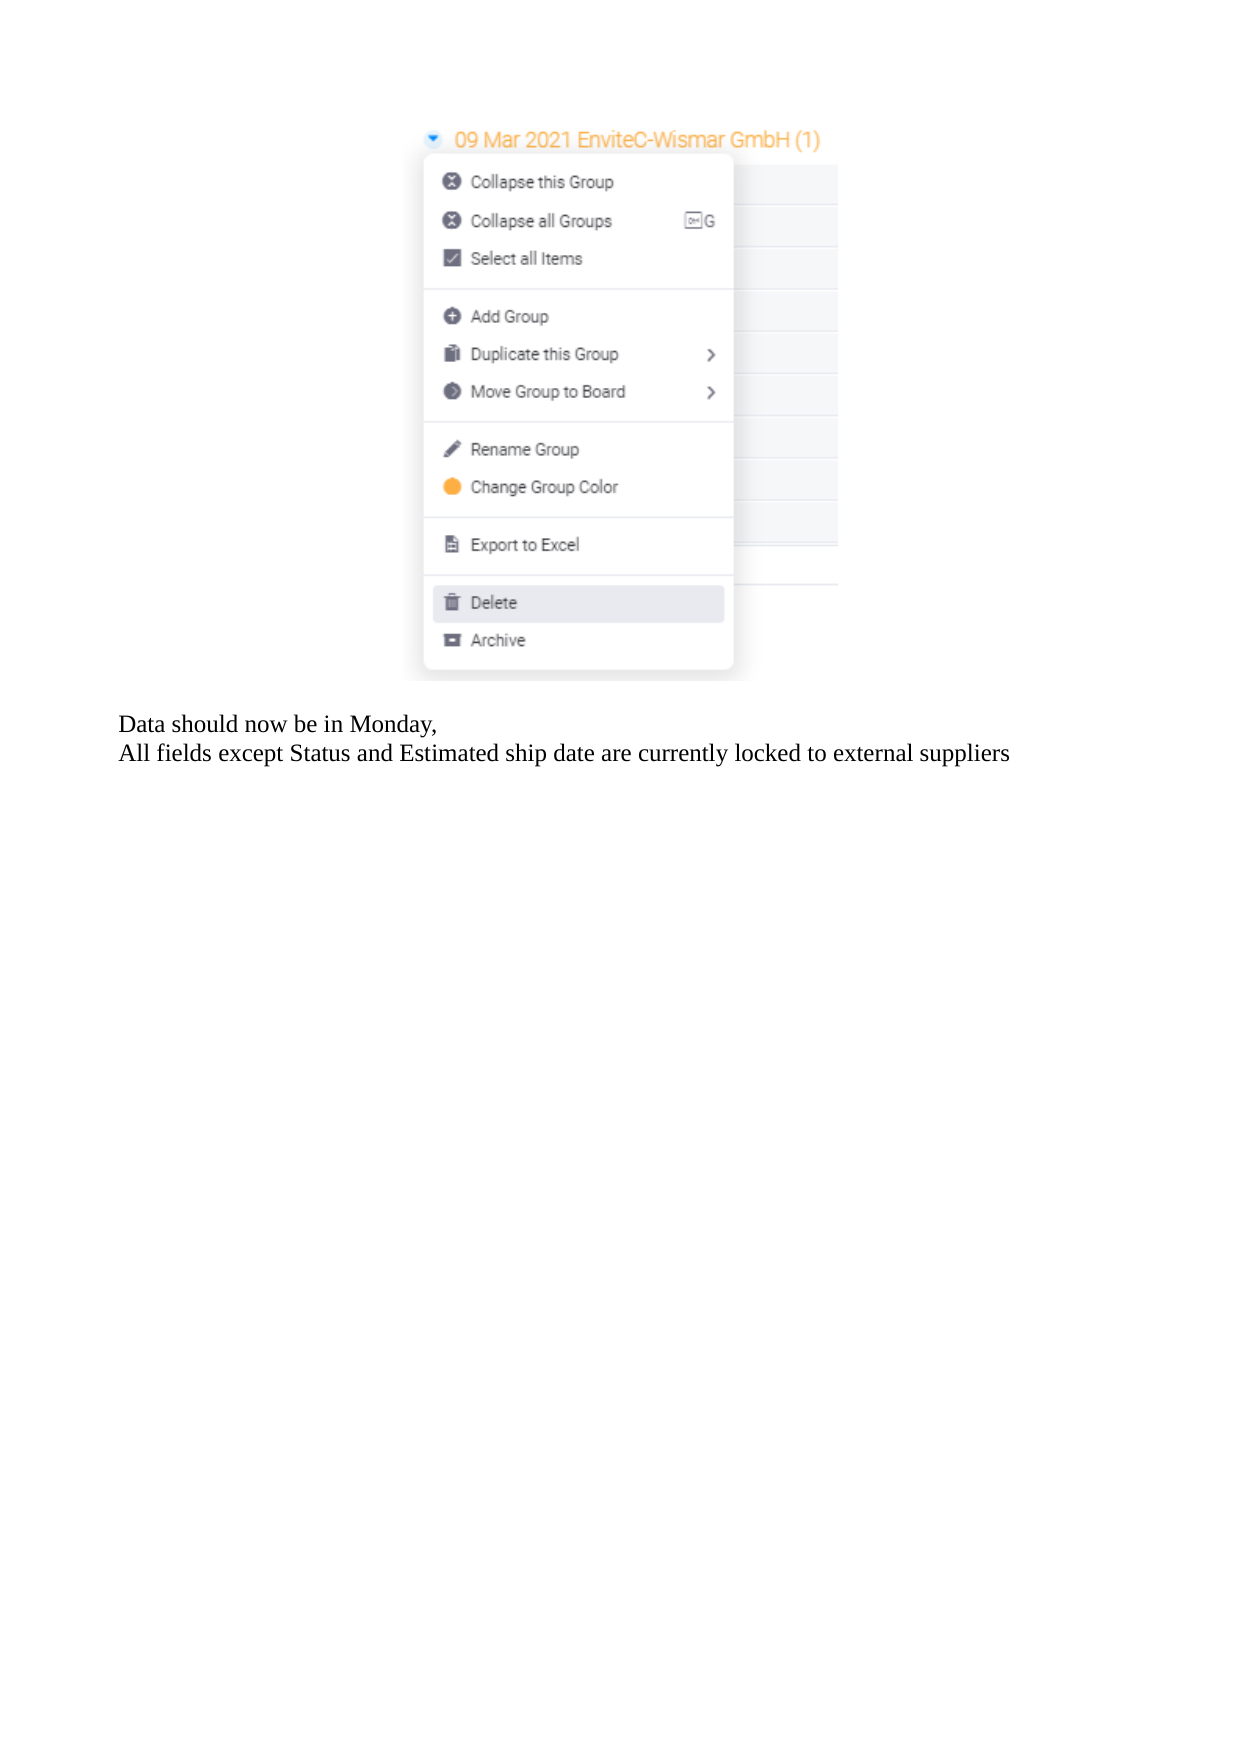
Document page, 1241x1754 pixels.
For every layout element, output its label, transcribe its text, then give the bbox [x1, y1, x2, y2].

text Data should now be in Monday, [118, 709, 1122, 738]
picture [402, 118, 839, 681]
text All fields except Status and Estimated ship date are currently locked to external suppliers [118, 738, 1122, 767]
